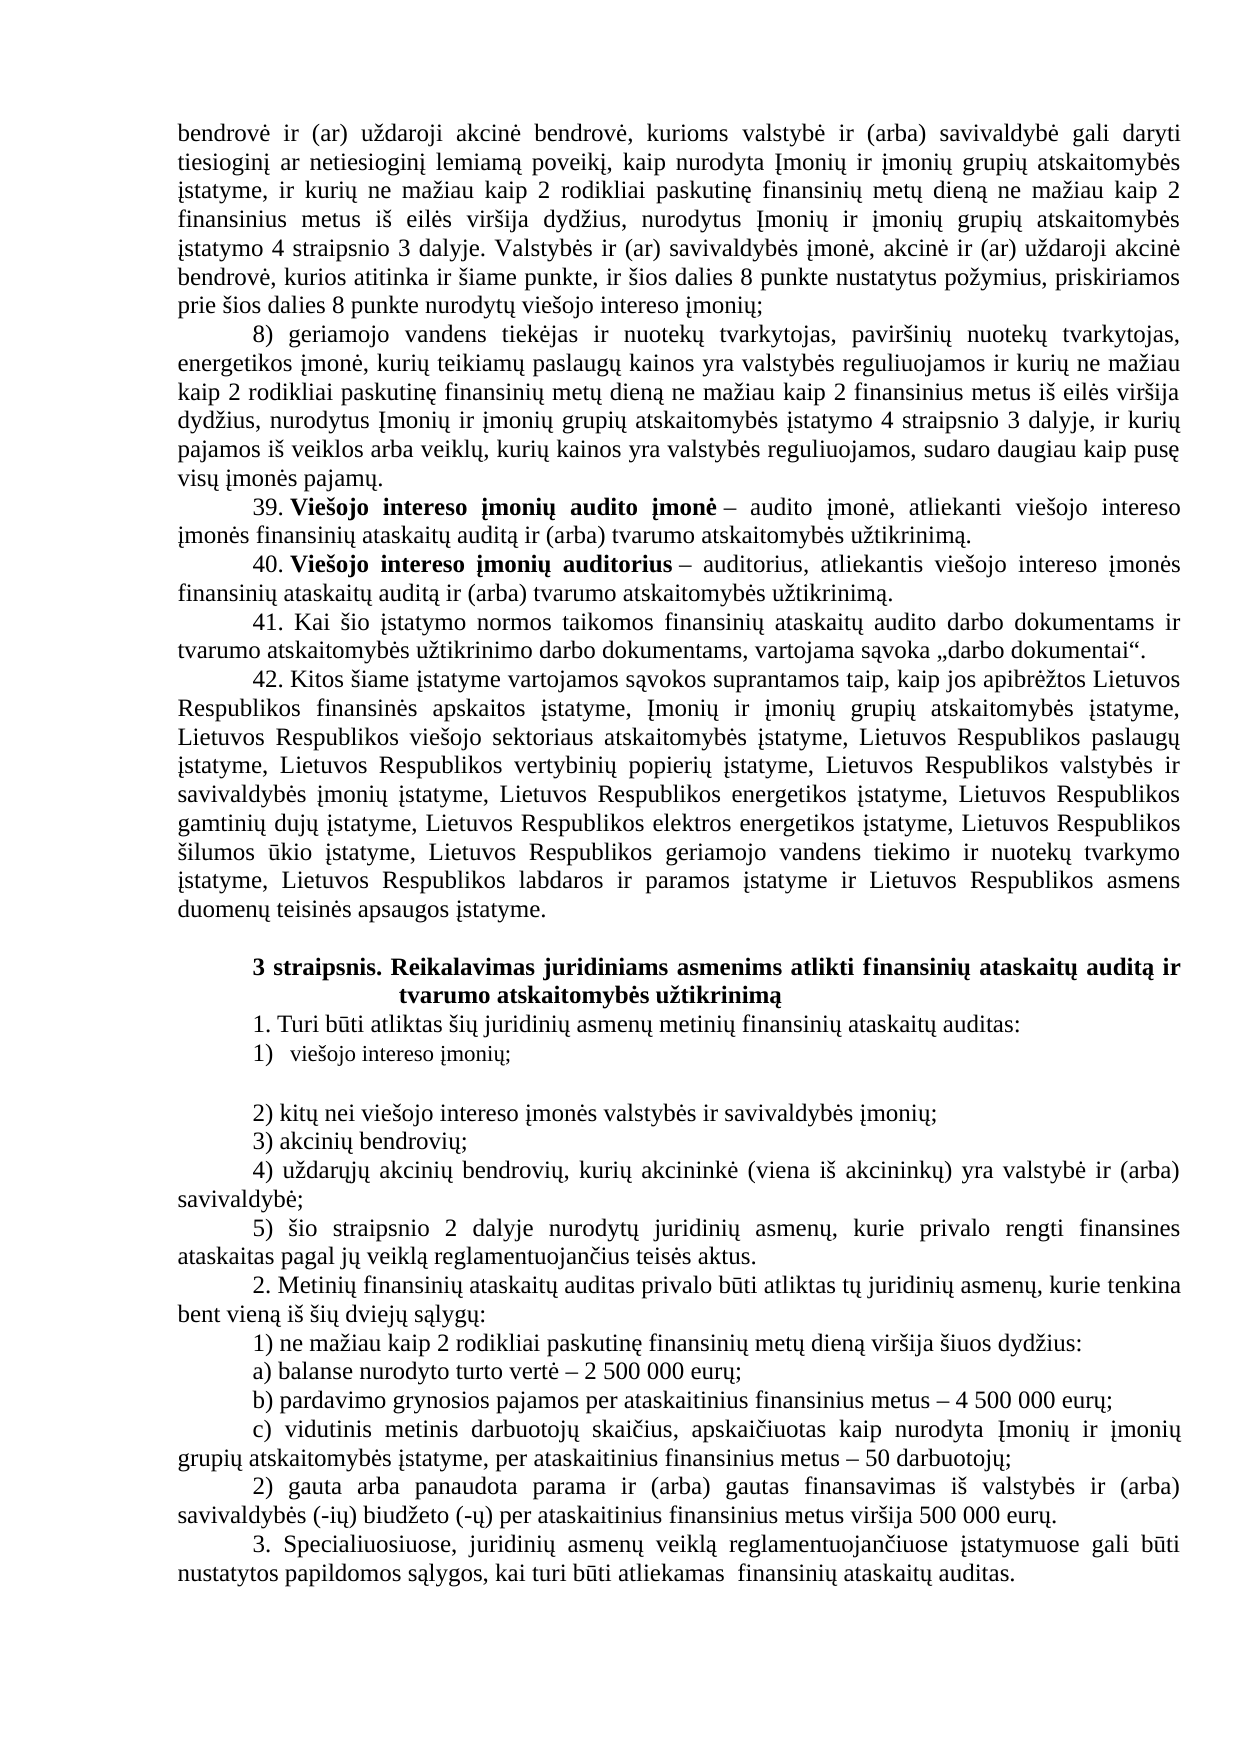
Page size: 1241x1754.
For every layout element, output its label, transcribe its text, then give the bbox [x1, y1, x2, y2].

text a) balanse nurodyto turto vertė – 2 500 000 eurų; [177, 1356, 1181, 1385]
text 2) kitų nei viešojo intereso įmonės valstybės ir savivaldybės įmonių; [177, 1098, 1181, 1126]
text b) pardavimo grynosios pajamos per ataskaitinius finansinius metus – 4 500 000 eurų; [177, 1385, 1181, 1414]
text 40. Viešojo intereso įmonių auditorius – auditorius, atliekantis viešojo intereso įmonės finansinių ataskaitų auditą ir (arba) tvarumo atskaitomybės užtikrinimą. [177, 549, 1181, 607]
text 2) gauta arba panaudota parama ir (arba) gautas finansavimas iš valstybės ir (arba) savivaldybės (-ių) biudžeto (-ų) per ataskaitinius finansinius metus viršija 500 000 eurų. [177, 1471, 1181, 1529]
text 1) ne mažiau kaip 2 rodikliai paskutinę finansinių metų dieną viršija šiuos dydžius: [177, 1328, 1181, 1356]
text 4) uždarųjų akcinių bendrovių, kurių akcininkė (viena iš akcininkų) yra valstybė ir (arba) savivaldybė; [177, 1155, 1181, 1213]
text 39. Viešojo intereso įmonių audito įmonė – audito įmonė, atliekanti viešojo intereso įmonės finansinių ataskaitų auditą ir (arba) tvarumo atskaitomybės užtikrinimą. [177, 492, 1181, 549]
text 1) viešojo intereso įmonių; [252, 1038, 1181, 1067]
text 3 straipsnis. Reikalavimas juridiniams asmenims atlikti finansinių ataskaitų auditą ir tvarumo atskaitomybės užtikrinimą [252, 952, 1181, 1009]
text 41. Kai šio įstatymo normos taikomos finansinių ataskaitų audito darbo dokumentams ir tvarumo atskaitomybės užtikrinimo darbo dokumentams, vartojama sąvoka „darbo dokumentai“. [177, 607, 1181, 664]
text c) vidutinis metinis darbuotojų skaičius, apskaičiuotas kaip nurodyta Įmonių ir įmonių grupių atskaitomybės įstatyme, per ataskaitinius finansinius metus – 50 darbuotojų; [177, 1414, 1181, 1471]
text 8) geriamojo vandens tiekėjas ir nuotekų tvarkytojas, paviršinių nuotekų tvarkytojas, energetikos įmonė, kurių teikiamų paslaugų kainos yra valstybės reguliuojamos ir kurių ne mažiau kaip 2 rodikliai paskutinę finansinių metų dieną ne mažiau kaip 2 finansinius metus iš eilės viršija dydžius, nurodytus Įmonių ir įmonių grupių atskaitomybės įstatymo 4 straipsnio 3 dalyje, ir kurių pajamos iš veiklos arba veiklų, kurių kainos yra valstybės reguliuojamos, sudaro daugiau kaip pusę visų įmonės pajamų. [177, 319, 1181, 492]
text 42. Kitos šiame įstatyme vartojamos sąvokos suprantamos taip, kaip jos apibrėžtos Lietuvos Respublikos finansinės apskaitos įstatyme, Įmonių ir įmonių grupių atskaitomybės įstatyme, Lietuvos Respublikos viešojo sektoriaus atskaitomybės įstatyme, Lietuvos Respublikos paslaugų įstatyme, Lietuvos Respublikos vertybinių popierių įstatyme, Lietuvos Respublikos valstybės ir savivaldybės įmonių įstatyme, Lietuvos Respublikos energetikos įstatyme, Lietuvos Respublikos gamtinių dujų įstatyme, Lietuvos Respublikos elektros energetikos įstatyme, Lietuvos Respublikos šilumos ūkio įstatyme, Lietuvos Respublikos geriamojo vandens tiekimo ir nuotekų tvarkymo įstatyme, Lietuvos Respublikos labdaros ir paramos įstatyme ir Lietuvos Respublikos asmens duomenų teisinės apsaugos įstatyme. [177, 664, 1181, 923]
text 2. Metinių finansinių ataskaitų auditas privalo būti atliktas tų juridinių asmenų, kurie tenkina bent vieną iš šių dviejų sąlygų: [177, 1270, 1181, 1328]
text 3) akcinių bendrovių; [177, 1126, 1181, 1155]
text 1. Turi būti atliktas šių juridinių asmenų metinių finansinių ataskaitų auditas: [252, 1009, 1181, 1038]
text 5) šio straipsnio 2 dalyje nurodytų juridinių asmenų, kurie privalo rengti finansines ataskaitas pagal jų veiklą reglamentuojančius teisės aktus. [177, 1213, 1181, 1270]
text 3. Specialiuosiuose, juridinių asmenų veiklą reglamentuojančiuose įstatymuose gali būti nustatytos papildomos sąlygos, kai turi būti atliekamas finansinių ataskaitų auditas. [177, 1529, 1181, 1586]
text bendrovė ir (ar) uždaroji akcinė bendrovė, kurioms valstybė ir (arba) savivaldybė gali daryti tiesioginį ar netiesioginį lemiamą poveikį, kaip nurodyta Įmonių ir įmonių grupių atskaitomybės įstatyme, ir kurių ne mažiau kaip 2 rodikliai paskutinę finansinių metų dieną ne mažiau kaip 2 finansinius metus iš eilės viršija dydžius, nurodytus Įmonių ir įmonių grupių atskaitomybės įstatymo 4 straipsnio 3 dalyje. Valstybės ir (ar) savivaldybės įmonė, akcinė ir (ar) uždaroji akcinė bendrovė, kurios atitinka ir šiame punkte, ir šios dalies 8 punkte nustatytus požymius, priskiriamos prie šios dalies 8 punkte nurodytų viešojo intereso įmonių; [177, 118, 1181, 319]
